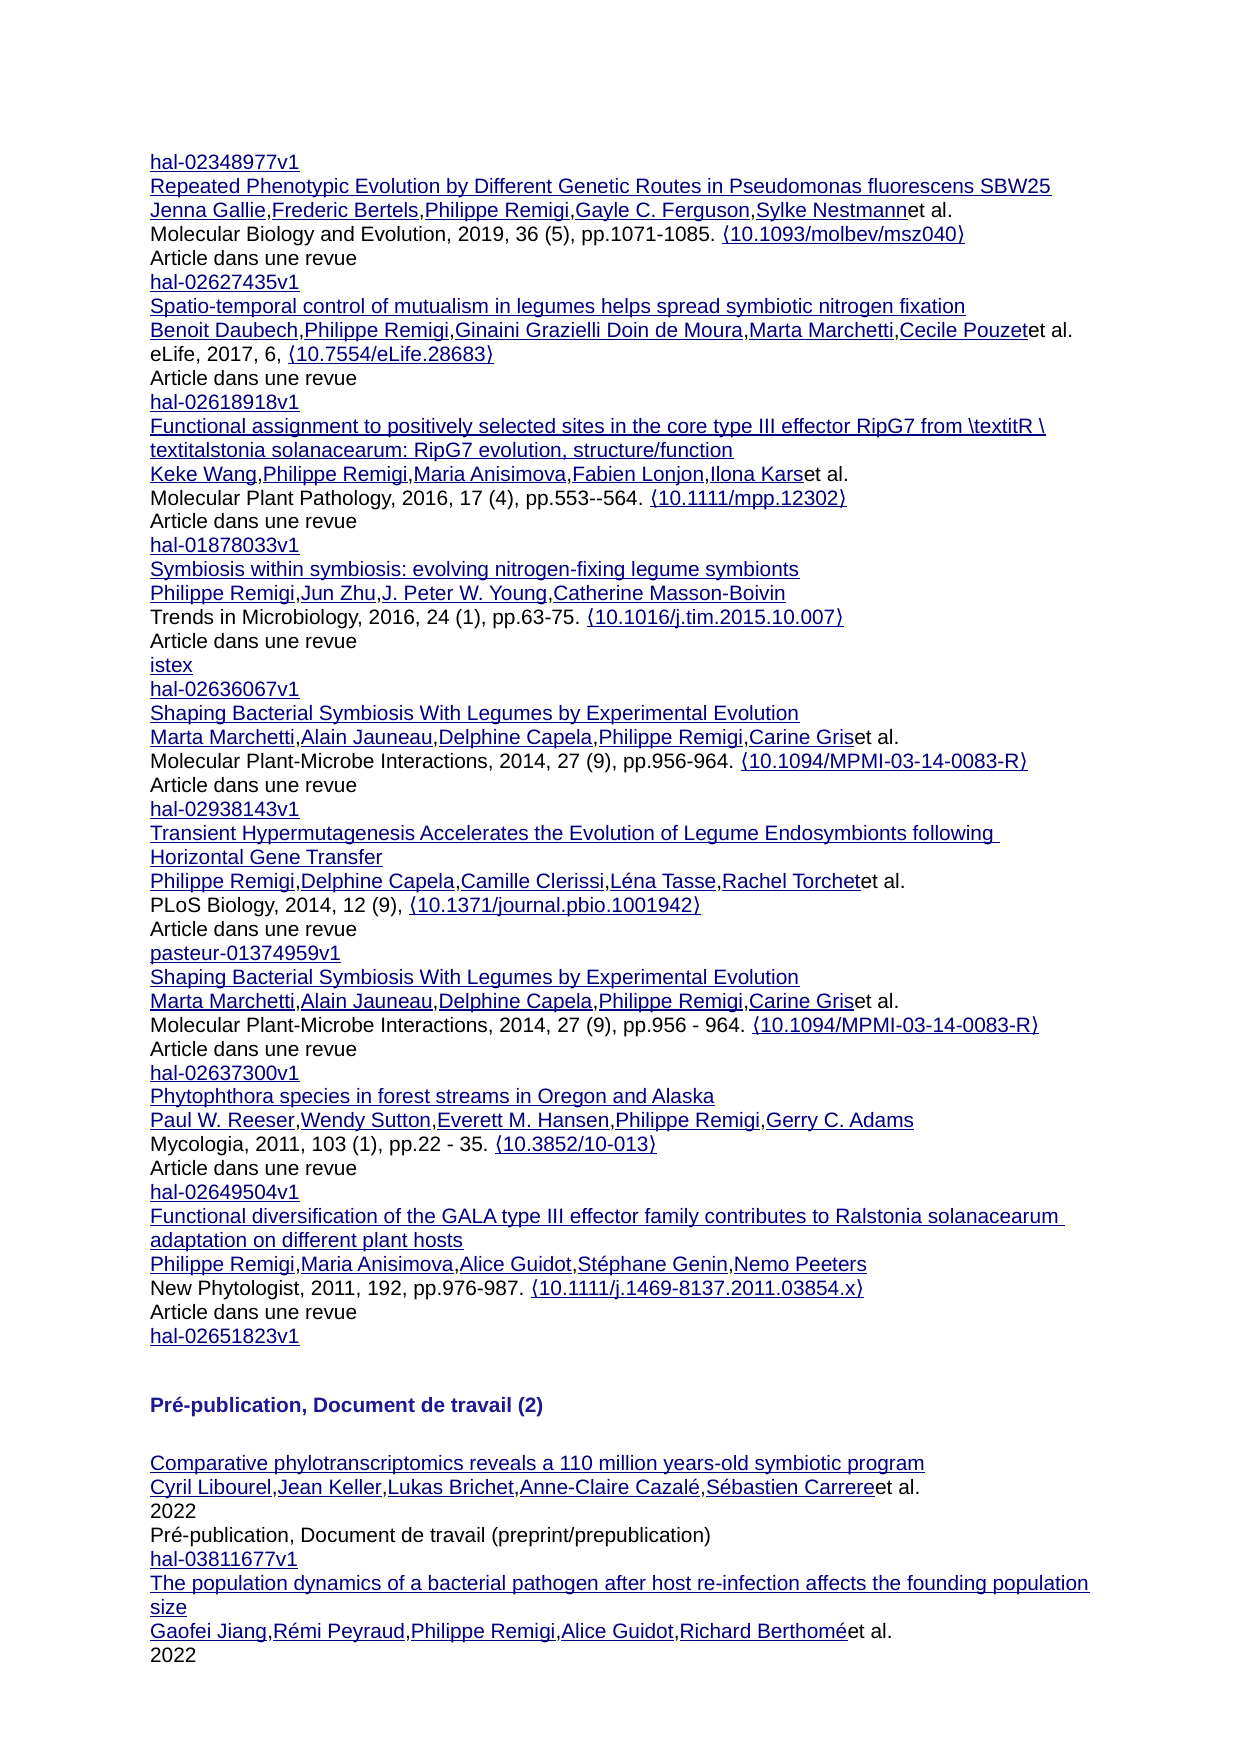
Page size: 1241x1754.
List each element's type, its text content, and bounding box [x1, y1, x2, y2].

table_header Comparative phylotranscriptomics reveals a 110 million years-old symbiotic program Cyril Libourel,Jean Keller,Lukas Brichet,Anne-Claire Cazalé,Sébastien Carrereet al. 2022 Pré-publication, Document de travail (preprint/prepublication) hal-03811677v1 [150, 1451, 1090, 1571]
table_cell Shaping Bacterial Symbiosis With Legumes by Experimental Evolution Marta Marchetti,Alain Jauneau,Delphine Capela,Philippe Remigi,Carine Griset al. Molecular Plant-Microbe Interactions, 2014, 27 (9), pp.956-964. ⟨10.1094/MPMI-03-14-0083-R⟩ Article dans une revue hal-02938143v1 [150, 701, 1090, 821]
table_cell Phytophthora species in forest streams in Oregon and Alaska Paul W. Reeser,Wendy Sutton,Everett M. Hansen,Philippe Remigi,Gerry C. Adams Mycologia, 2011, 103 (1), pp.22 - 35. ⟨10.3852/10-013⟩ Article dans une revue hal-02649504v1 [150, 1084, 1090, 1204]
table_cell Ribosome Provisioning Activates a Bistable Switch Coupled to Fast Exit from Stationary Phase Philippe Remigi,Gayle Ferguson,Ellen Mcconnell,Silvia de Monte,David Rogerset al. Molecular Biology and Evolution, 2019, 36 (5), pp.1056-1070. ⟨10.1093/molbev/msz041⟩ Article dans une revue hal-02348977v1 [150, 150, 1090, 174]
table_cell Functional diversification of the GALA type III effector family contributes to Ralstonia solanacearum adaptation on different plant hosts Philippe Remigi,Maria Anisimova,Alice Guidot,Stéphane Genin,Nemo Peeters New Phytologist, 2011, 192, pp.976-987. ⟨10.1111/j.1469-8137.2011.03854.x⟩ Article dans une revue hal-02651823v1 [150, 1204, 1090, 1348]
table_cell Transient Hypermutagenesis Accelerates the Evolution of Legume Endosymbionts following Horizontal Gene Transfer Philippe Remigi,Delphine Capela,Camille Clerissi,Léna Tasse,Rachel Torchetet al. PLoS Biology, 2014, 12 (9), ⟨10.1371/journal.pbio.1001942⟩ Article dans une revue pasteur-01374959v1 [150, 821, 1090, 964]
table_cell Functional assignment to positively selected sites in the core type III effector RipG7 from \textitR \textitalstonia solanacearum: RipG7 evolution, structure/function Keke Wang,Philippe Remigi,Maria Anisimova,Fabien Lonjon,Ilona Karset al. Molecular Plant Pathology, 2016, 17 (4), pp.553--564. ⟨10.1111/mpp.12302⟩ Article dans une revue hal-01878033v1 [150, 414, 1090, 557]
table_cell Spatio-temporal control of mutualism in legumes helps spread symbiotic nitrogen fixation Benoit Daubech,Philippe Remigi,Ginaini Grazielli Doin de Moura,Marta Marchetti,Cecile Pouzetet al. eLife, 2017, 6, ⟨10.7554/eLife.28683⟩ Article dans une revue hal-02618918v1 [150, 294, 1090, 413]
subtitle Pré-publication, Document de travail (2) [150, 1393, 1090, 1417]
table_cell Symbiosis within symbiosis: evolving nitrogen-fixing legume symbionts Philippe Remigi,Jun Zhu,J. Peter W. Young,Catherine Masson-Boivin Trends in Microbiology, 2016, 24 (1), pp.63-75. ⟨10.1016/j.tim.2015.10.007⟩ Article dans une revue istex hal-02636067v1 [150, 557, 1090, 701]
table_cell The population dynamics of a bacterial pathogen after host re-infection affects the founding population [150, 1571, 1090, 1592]
table_cell size Gaofei Jiang,Rémi Peyraud,Philippe Remigi,Alice Guidot,Richard Berthoméet al. 2022 [150, 1593, 1090, 1667]
table_cell Shaping Bacterial Symbiosis With Legumes by Experimental Evolution Marta Marchetti,Alain Jauneau,Delphine Capela,Philippe Remigi,Carine Griset al. Molecular Plant-Microbe Interactions, 2014, 27 (9), pp.956 - 964. ⟨10.1094/MPMI-03-14-0083-R⟩ Article dans une revue hal-02637300v1 [150, 965, 1090, 1084]
table_cell Repeated Phenotypic Evolution by Different Genetic Routes in Pseudomonas fluorescens SBW25 Jenna Gallie,Frederic Bertels,Philippe Remigi,Gayle C. Ferguson,Sylke Nestmannet al. Molecular Biology and Evolution, 2019, 36 (5), pp.1071-1085. ⟨10.1093/molbev/msz040⟩ Article dans une revue hal-02627435v1 [150, 174, 1090, 294]
